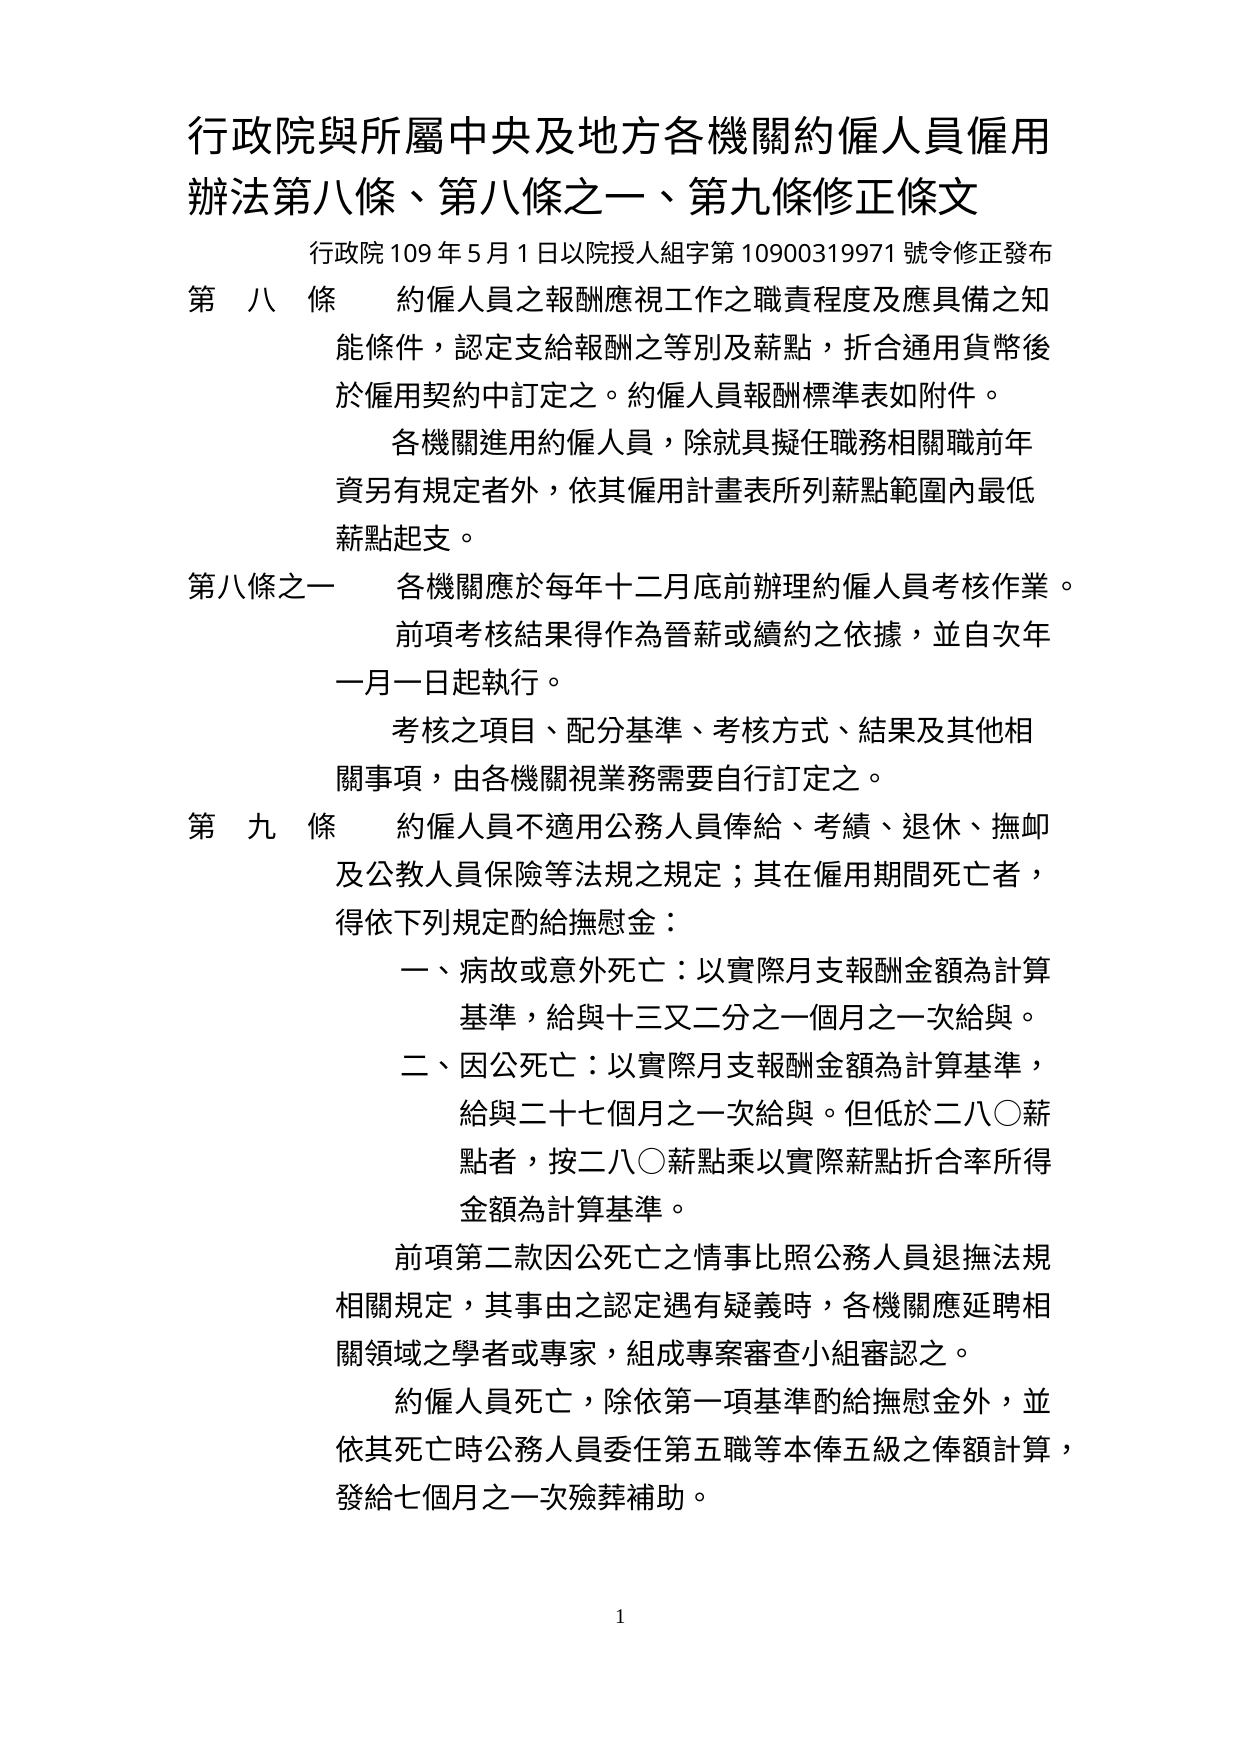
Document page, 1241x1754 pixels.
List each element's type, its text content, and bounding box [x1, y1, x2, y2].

text 約僱人員死亡，除依第一項基準酌給撫慰金外，並依其死亡時公務人員委任第五職等本俸五級之俸額計算，發給七個月之一次殮葬補助。 [335, 1374, 1053, 1518]
text 第 八 條 約僱人員之報酬應視工作之職責程度及應具備之知能條件，認定支給報酬之等別及薪點，折合通用貨幣後於僱用契約中訂定之。約僱人員報酬標準表如附件。 [187, 272, 1053, 416]
text 第八條之一 各機關應於每年十二月底前辦理約僱人員考核作業。 前項考核結果得作為晉薪或續約之依據，並自次年一月一日起執行。 [187, 559, 1053, 703]
text 行政院109年5月1日以院授人組字第10900319971號令修正發布 [187, 224, 1053, 272]
text 各機關進用約僱人員，除就具擬任職務相關職前年資另有規定者外，依其僱用計畫表所列薪點範圍內最低薪點起支。 [187, 416, 1053, 559]
text 二、因公死亡：以實際月支報酬金額為計算基準， 給與二十七個月之一次給與。但低於二八○薪點者，按二八○薪點乘以實際薪點折合率所得金額為計算基準。 [400, 1038, 1053, 1230]
text 行政院與所屬中央及地方各機關約僱人員僱用辦法第八條、第八條之一、第九條修正條文 [187, 103, 1053, 224]
text 第 九 條 約僱人員不適用公務人員俸給、考績、退休、撫卹及公教人員保險等法規之規定；其在僱用期間死亡者，得依下列規定酌給撫慰金： [187, 799, 1053, 943]
text 前項第二款因公死亡之情事比照公務人員退撫法規相關規定，其事由之認定遇有疑義時，各機關應延聘相關領域之學者或專家，組成專案審查小組審認之。 [335, 1230, 1053, 1374]
text 一、病故或意外死亡：以實際月支報酬金額為計算基準，給與十三又二分之一個月之一次給與。 [400, 943, 1053, 1038]
text 考核之項目、配分基準、考核方式、結果及其他相關事項，由各機關視業務需要自行訂定之。 [187, 703, 1053, 799]
